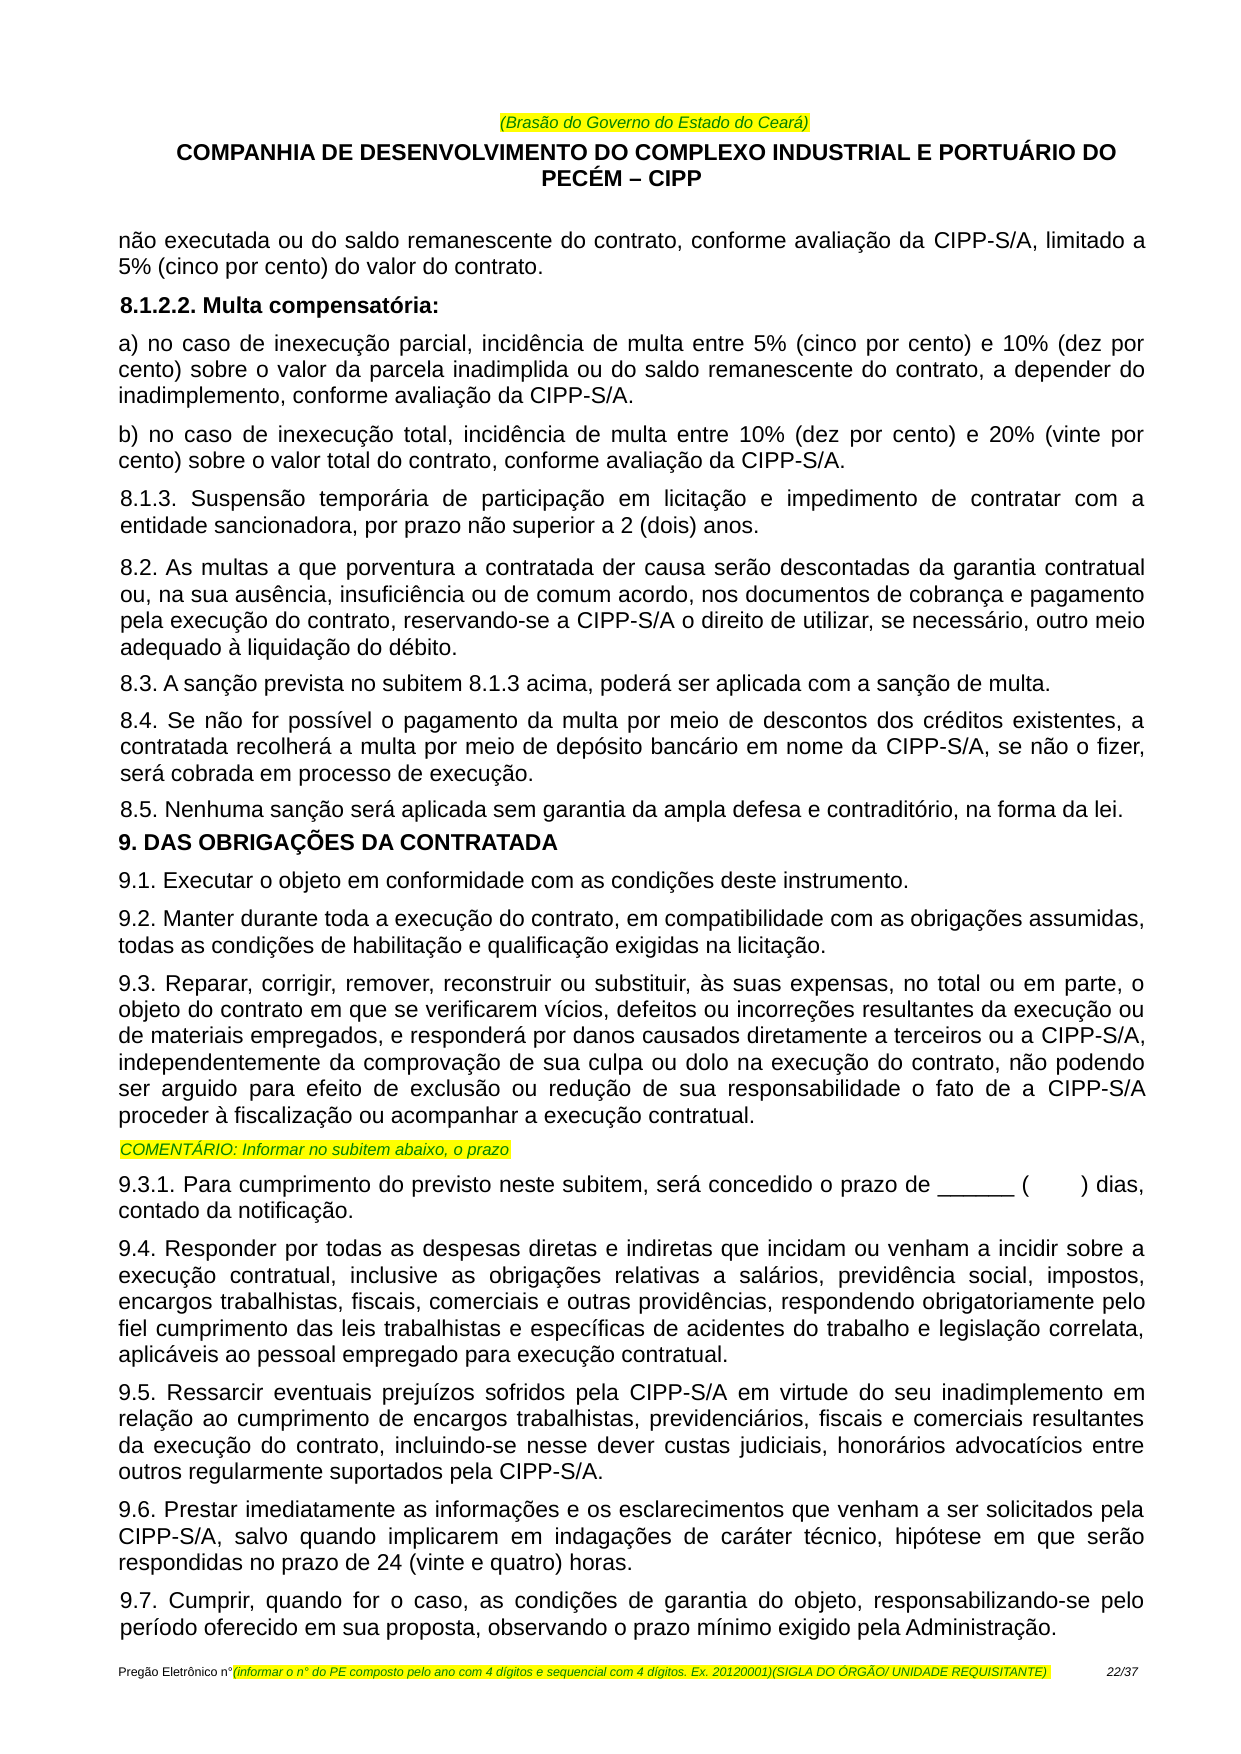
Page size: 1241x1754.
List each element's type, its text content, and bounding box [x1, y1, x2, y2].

text 9.4. Responder por todas as despesas diretas e indiretas que incidam ou venham a incidir sobre a execução contratual, inclusive as obrigações relativas a salários, previdência social, impostos, encargos trabalhistas, fiscais, comerciais e outras providências, respondendo obrigatoriamente pelo fiel cumprimento das leis trabalhistas e específicas de acidentes do trabalho e legislação correlata, aplicáveis ao pessoal empregado para execução contratual. [118, 1235, 1146, 1367]
text 8.3. A sanção prevista no subitem 8.1.3 acima, poderá ser aplicada com a sanção de multa. [120, 670, 1146, 697]
text 9. DAS OBRIGAÇÕES DA CONTRATADA [118, 829, 1146, 855]
text 9.6. Prestar imediatamente as informações e os esclarecimentos que venham a ser solicitados pela CIPP-S/A, salvo quando implicarem em indagações de caráter técnico, hipótese em que serão respondidas no prazo de 24 (vinte e quatro) horas. [118, 1496, 1146, 1575]
text 9.1. Executar o objeto em conformidade com as condições deste instrumento. [118, 867, 1146, 893]
text 9.3. Reparar, corrigir, remover, reconstruir ou substituir, às suas expensas, no total ou em parte, o objeto do contrato em que se verificarem vícios, defeitos ou incorreções resultantes da execução ou de materiais empregados, e responderá por danos causados diretamente a terceiros ou a CIPP-S/A, independentemente da comprovação de sua culpa ou dolo na execução do contrato, não podendo ser arguido para efeito de exclusão ou redução de sua responsabilidade o fato de a CIPP-S/A proceder à fiscalização ou acompanhar a execução contratual. [118, 970, 1146, 1128]
text 8.1.3. Suspensão temporária de participação em licitação e impedimento de contratar com a entidade sancionadora, por prazo não superior a 2 (dois) anos. [120, 485, 1146, 538]
text 9.5. Ressarcir eventuais prejuízos sofridos pela CIPP-S/A em virtude do seu inadimplemento em relação ao cumprimento de encargos trabalhistas, previdenciários, fiscais e comerciais resultantes da execução do contrato, incluindo-se nesse dever custas judiciais, honorários advocatícios entre outros regularmente suportados pela CIPP-S/A. [118, 1379, 1146, 1484]
text não executada ou do saldo remanescente do contrato, conforme avaliação da CIPP-S/A, limitado a 5% (cinco por cento) do valor do contrato. [118, 227, 1146, 280]
text 9.2. Manter durante toda a execução do contrato, em compatibilidade com as obrigações assumidas, todas as condições de habilitação e qualificação exigidas na licitação. [118, 905, 1146, 958]
text 8.1.2.2. Multa compensatória: [120, 292, 1146, 318]
text b) no caso de inexecução total, incidência de multa entre 10% (dez por cento) e 20% (vinte por cento) sobre o valor total do contrato, conforme avaliação da CIPP-S/A. [118, 421, 1146, 473]
text a) no caso de inexecução parcial, incidência de multa entre 5% (cinco por cento) e 10% (dez por cento) sobre o valor da parcela inadimplida ou do saldo remanescente do contrato, a depender do inadimplemento, conforme avaliação da CIPP-S/A. [118, 330, 1146, 409]
text 9.3.1. Para cumprimento do previsto neste subitem, será concedido o prazo de ______ ( ) dias, contado da notificação. [118, 1171, 1146, 1223]
text 8.4. Se não for possível o pagamento da multa por meio de descontos dos créditos existentes, a contratada recolherá a multa por meio de depósito bancário em nome da CIPP-S/A, se não o fizer, será cobrada em processo de execução. [120, 707, 1146, 786]
text 9.7. Cumprir, quando for o caso, as condições de garantia do objeto, responsabilizando-se pelo período oferecido em sua proposta, observando o prazo mínimo exigido pela Administração. [119, 1587, 1146, 1640]
text 8.5. Nenhuma sanção será aplicada sem garantia da ampla defesa e contraditório, na forma da lei. [120, 796, 1146, 823]
text 8.2. As multas a que porventura a contratada der causa serão descontadas da garantia contratual ou, na sua ausência, insuficiência ou de comum acordo, nos documentos de cobrança e pagamento pela execução do contrato, reservando-se a CIPP-S/A o direito de utilizar, se necessário, outro meio adequado à liquidação do débito. [120, 554, 1146, 660]
text COMENTÁRIO: Informar no subitem abaixo, o prazo [120, 1140, 1146, 1159]
